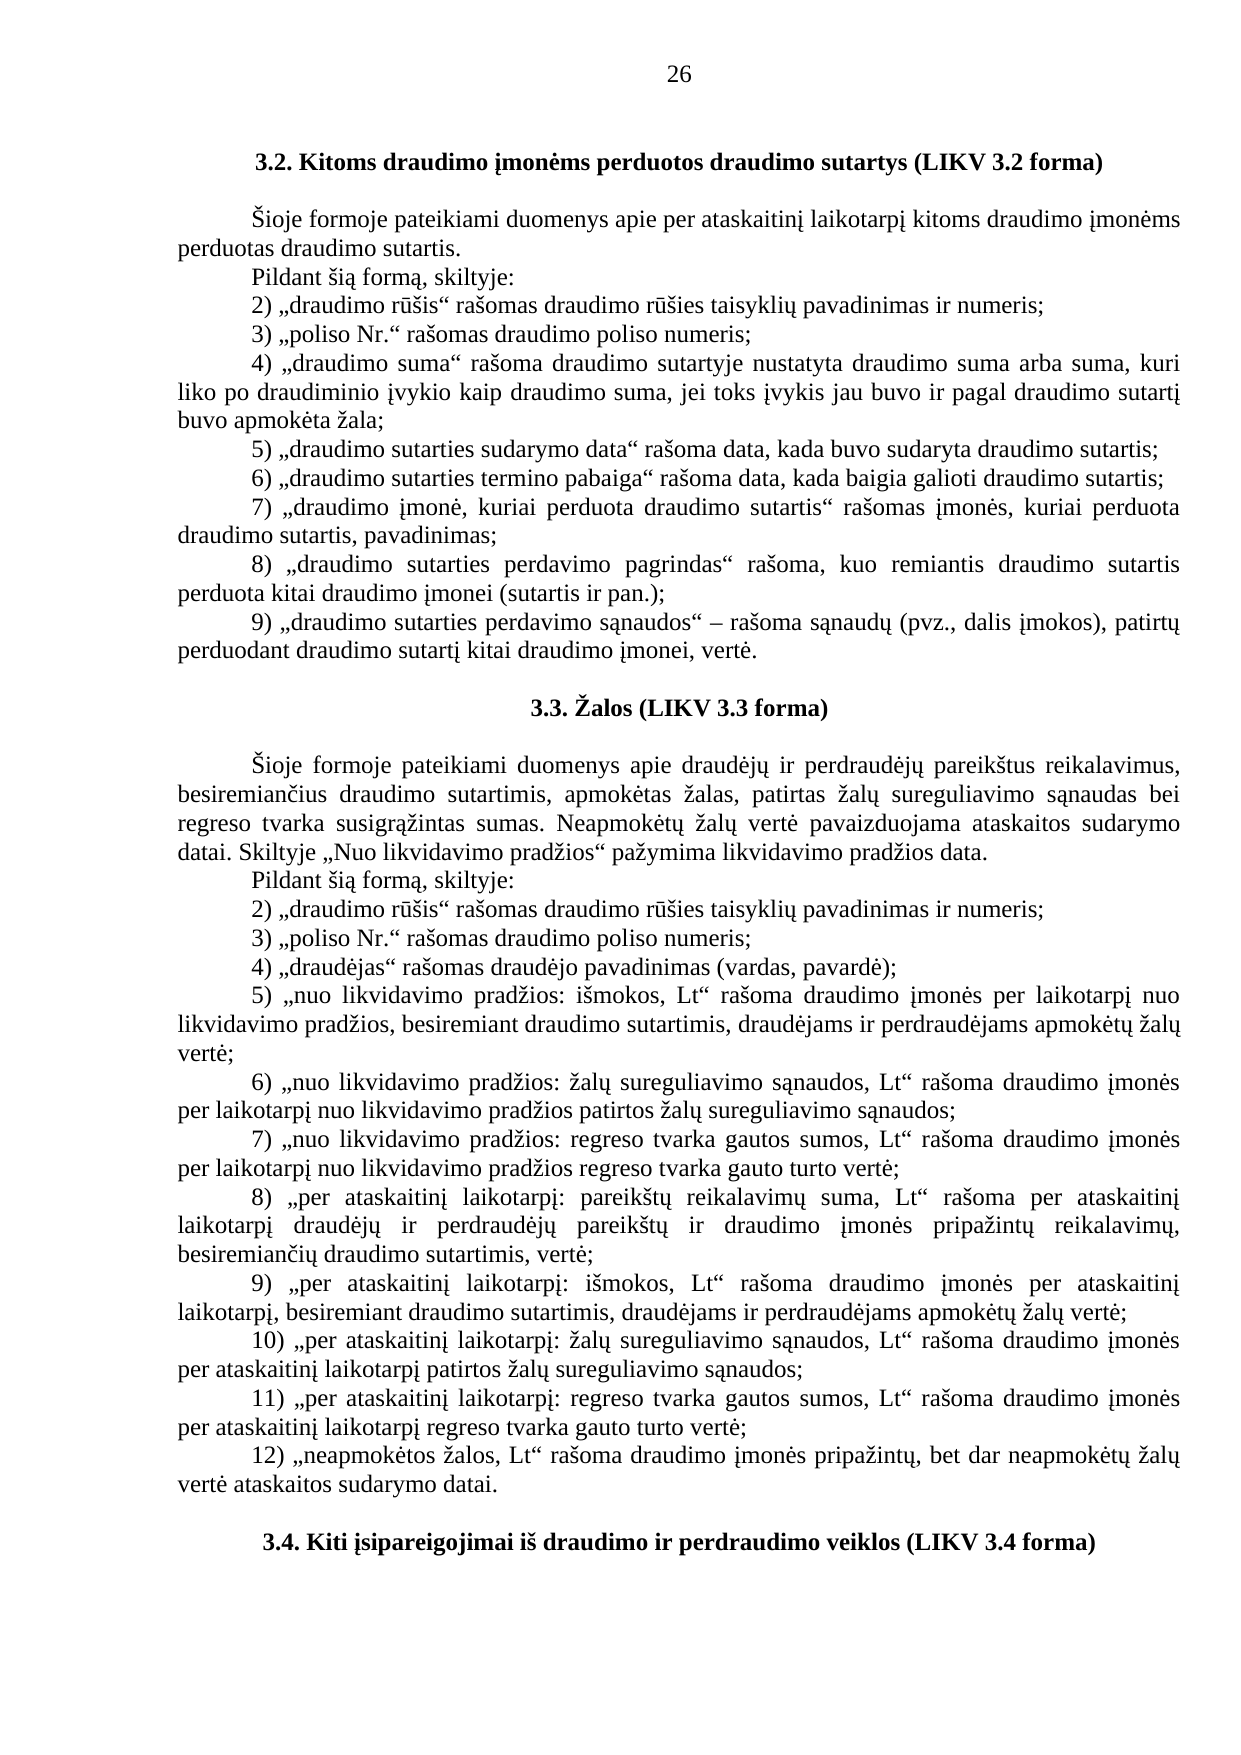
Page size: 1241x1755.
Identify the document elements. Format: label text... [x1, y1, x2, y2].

text 9) „draudimo sutarties perdavimo sąnaudos“ – rašoma sąnaudų (pvz., dalis įmokos), patirtų perduodant draudimo sutartį kitai draudimo įmonei, vertė. [177, 607, 1181, 664]
text 7) „nuo likvidavimo pradžios: regreso tvarka gautos sumos, Lt“ rašoma draudimo įmonės per laikotarpį nuo likvidavimo pradžios regreso tvarka gauto turto vertė; [177, 1124, 1181, 1182]
text 3.2. Kitoms draudimo įmonėms perduotos draudimo sutartys (LIKV 3.2 forma) [177, 147, 1181, 176]
text Pildant šią formą, skiltyje: [177, 262, 1181, 291]
text 4) „draudimo suma“ rašoma draudimo sutartyje nustatyta draudimo suma arba suma, kuri liko po draudiminio įvykio kaip draudimo suma, jei toks įvykis jau buvo ir pagal draudimo sutartį buvo apmokėta žala; [177, 348, 1181, 434]
text 7) „draudimo įmonė, kuriai perduota draudimo sutartis“ rašomas įmonės, kuriai perduota draudimo sutartis, pavadinimas; [177, 492, 1181, 549]
text 3.4. Kiti įsipareigojimai iš draudimo ir perdraudimo veiklos (LIKV 3.4 forma) [177, 1527, 1181, 1556]
text 3) „poliso Nr.“ rašomas draudimo poliso numeris; [177, 319, 1181, 348]
text 6) „nuo likvidavimo pradžios: žalų sureguliavimo sąnaudos, Lt“ rašoma draudimo įmonės per laikotarpį nuo likvidavimo pradžios patirtos žalų sureguliavimo sąnaudos; [177, 1067, 1181, 1124]
text 11) „per ataskaitinį laikotarpį: regreso tvarka gautos sumos, Lt“ rašoma draudimo įmonės per ataskaitinį laikotarpį regreso tvarka gauto turto vertė; [177, 1383, 1181, 1441]
text 2) „draudimo rūšis“ rašomas draudimo rūšies taisyklių pavadinimas ir numeris; [177, 894, 1181, 923]
text Šioje formoje pateikiami duomenys apie draudėjų ir perdraudėjų pareikštus reikalavimus, besiremiančius draudimo sutartimis, apmokėtas žalas, patirtas žalų sureguliavimo sąnaudas bei regreso tvarka susigrąžintas sumas. Neapmokėtų žalų vertė pavaizduojama ataskaitos sudarymo datai. Skiltyje „Nuo likvidavimo pradžios“ pažymima likvidavimo pradžios data. [177, 751, 1181, 866]
text 2) „draudimo rūšis“ rašomas draudimo rūšies taisyklių pavadinimas ir numeris; [177, 291, 1181, 319]
text 5) „nuo likvidavimo pradžios: išmokos, Lt“ rašoma draudimo įmonės per laikotarpį nuo likvidavimo pradžios, besiremiant draudimo sutartimis, draudėjams ir perdraudėjams apmokėtų žalų vertė; [177, 981, 1181, 1067]
text 3) „poliso Nr.“ rašomas draudimo poliso numeris; [177, 923, 1181, 952]
text Šioje formoje pateikiami duomenys apie per ataskaitinį laikotarpį kitoms draudimo įmonėms perduotas draudimo sutartis. [177, 204, 1181, 262]
text 3.3. Žalos (LIKV 3.3 forma) [177, 693, 1181, 722]
text 9) „per ataskaitinį laikotarpį: išmokos, Lt“ rašoma draudimo įmonės per ataskaitinį laikotarpį, besiremiant draudimo sutartimis, draudėjams ir perdraudėjams apmokėtų žalų vertė; [177, 1268, 1181, 1326]
text 6) „draudimo sutarties termino pabaiga“ rašoma data, kada baigia galioti draudimo sutartis; [177, 463, 1181, 492]
text Pildant šią formą, skiltyje: [177, 866, 1181, 894]
text 4) „draudėjas“ rašomas draudėjo pavadinimas (vardas, pavardė); [177, 952, 1181, 981]
text 12) „neapmokėtos žalos, Lt“ rašoma draudimo įmonės pripažintų, bet dar neapmokėtų žalų vertė ataskaitos sudarymo datai. [177, 1441, 1181, 1498]
text 5) „draudimo sutarties sudarymo data“ rašoma data, kada buvo sudaryta draudimo sutartis; [177, 434, 1181, 463]
text 8) „draudimo sutarties perdavimo pagrindas“ rašoma, kuo remiantis draudimo sutartis perduota kitai draudimo įmonei (sutartis ir pan.); [177, 549, 1181, 607]
text 10) „per ataskaitinį laikotarpį: žalų sureguliavimo sąnaudos, Lt“ rašoma draudimo įmonės per ataskaitinį laikotarpį patirtos žalų sureguliavimo sąnaudos; [177, 1326, 1181, 1383]
text 8) „per ataskaitinį laikotarpį: pareikštų reikalavimų suma, Lt“ rašoma per ataskaitinį laikotarpį draudėjų ir perdraudėjų pareikštų ir draudimo įmonės pripažintų reikalavimų, besiremiančių draudimo sutartimis, vertė; [177, 1182, 1181, 1268]
